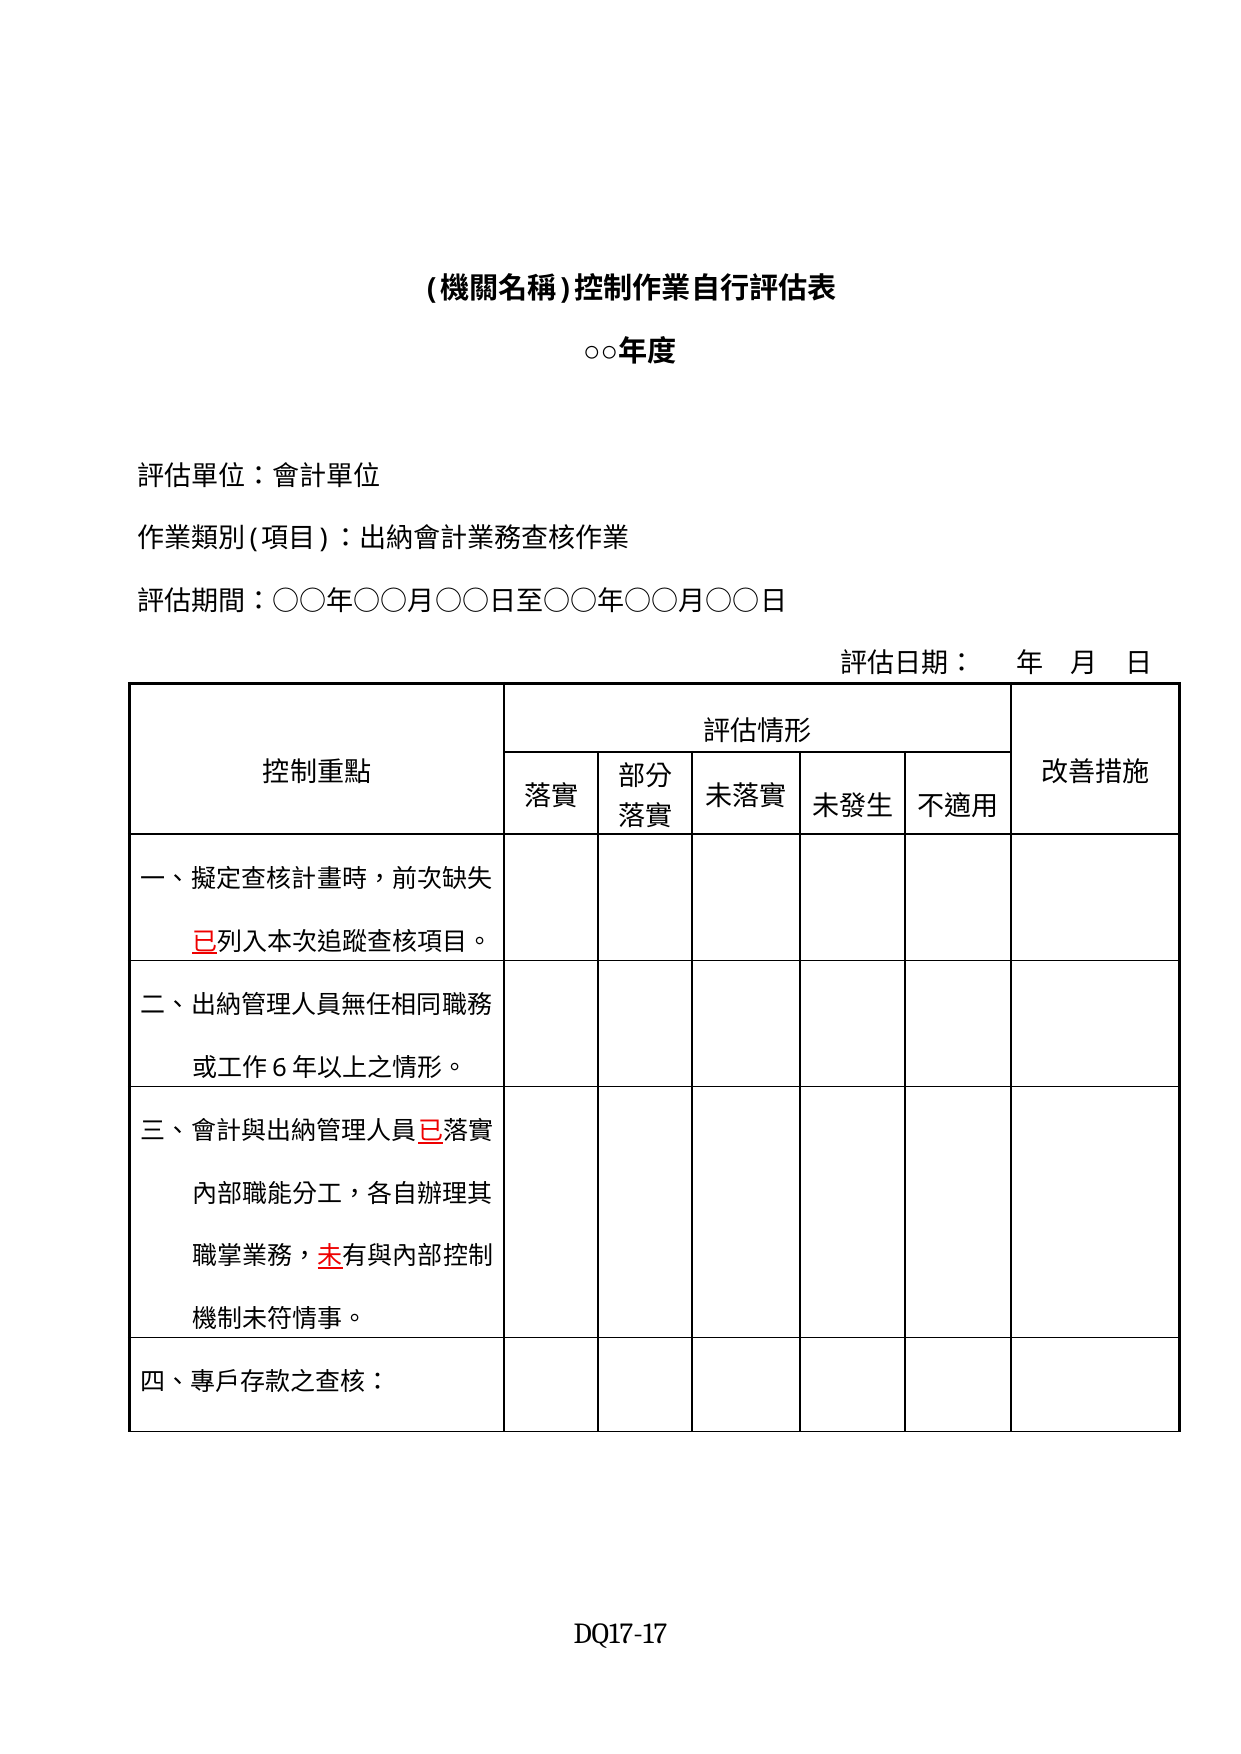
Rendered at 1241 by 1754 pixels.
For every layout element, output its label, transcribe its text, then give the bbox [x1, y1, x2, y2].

text (機關名稱)控制作業自行評估表 [137, 244, 1122, 307]
table_cell [1012, 835, 1178, 960]
table_cell [693, 961, 799, 1086]
table_header 控制重點 [131, 685, 503, 833]
table_cell 落實 [505, 753, 597, 833]
text 評估期間：○○年○○月○○日至○○年○○月○○日 [137, 557, 1122, 619]
table_cell [693, 835, 799, 960]
table_header 改善措施 [1012, 685, 1178, 833]
table_cell 部分落實 [599, 753, 691, 833]
table_cell [599, 1087, 691, 1337]
table_cell 未發生 [801, 753, 904, 833]
table_cell [801, 1338, 904, 1431]
table_cell [1012, 1087, 1178, 1337]
table_cell [599, 835, 691, 960]
table_cell [801, 961, 904, 1086]
text ○○年度 [137, 307, 1122, 369]
table_cell [599, 961, 691, 1086]
text 作業類別(項目)：出納會計業務查核作業 [137, 494, 1122, 557]
table_cell [599, 1338, 691, 1431]
table_cell [801, 835, 904, 960]
table_cell [906, 1087, 1010, 1337]
table_cell 三、會計與出納管理人員已落實內部職能分工，各自辦理其職掌業務，未有與內部控制機制未符情事。 [131, 1087, 503, 1337]
table_cell [505, 835, 597, 960]
text 評估日期： 年 月 日 [137, 619, 1152, 682]
table_cell 一、擬定查核計畫時，前次缺失已列入本次追蹤查核項目。 [131, 835, 503, 960]
table_cell [1012, 1338, 1178, 1431]
table_cell [505, 1338, 597, 1431]
table_cell [693, 1338, 799, 1431]
table_cell [505, 1087, 597, 1337]
table_cell 不適用 [906, 753, 1010, 833]
table_cell [906, 961, 1010, 1086]
table_cell 二、出納管理人員無任相同職務或工作6年以上之情形。 [131, 961, 503, 1086]
table_cell [1012, 961, 1178, 1086]
table_cell [505, 961, 597, 1086]
table_cell [693, 1087, 799, 1337]
table_cell 四、專戶存款之查核： [131, 1338, 503, 1431]
table_cell 未落實 [693, 753, 799, 833]
table_header 評估情形 [505, 685, 1010, 751]
table_cell [801, 1087, 904, 1337]
table_cell [906, 835, 1010, 960]
text 評估單位：會計單位 [137, 432, 1122, 494]
table_cell [906, 1338, 1010, 1431]
